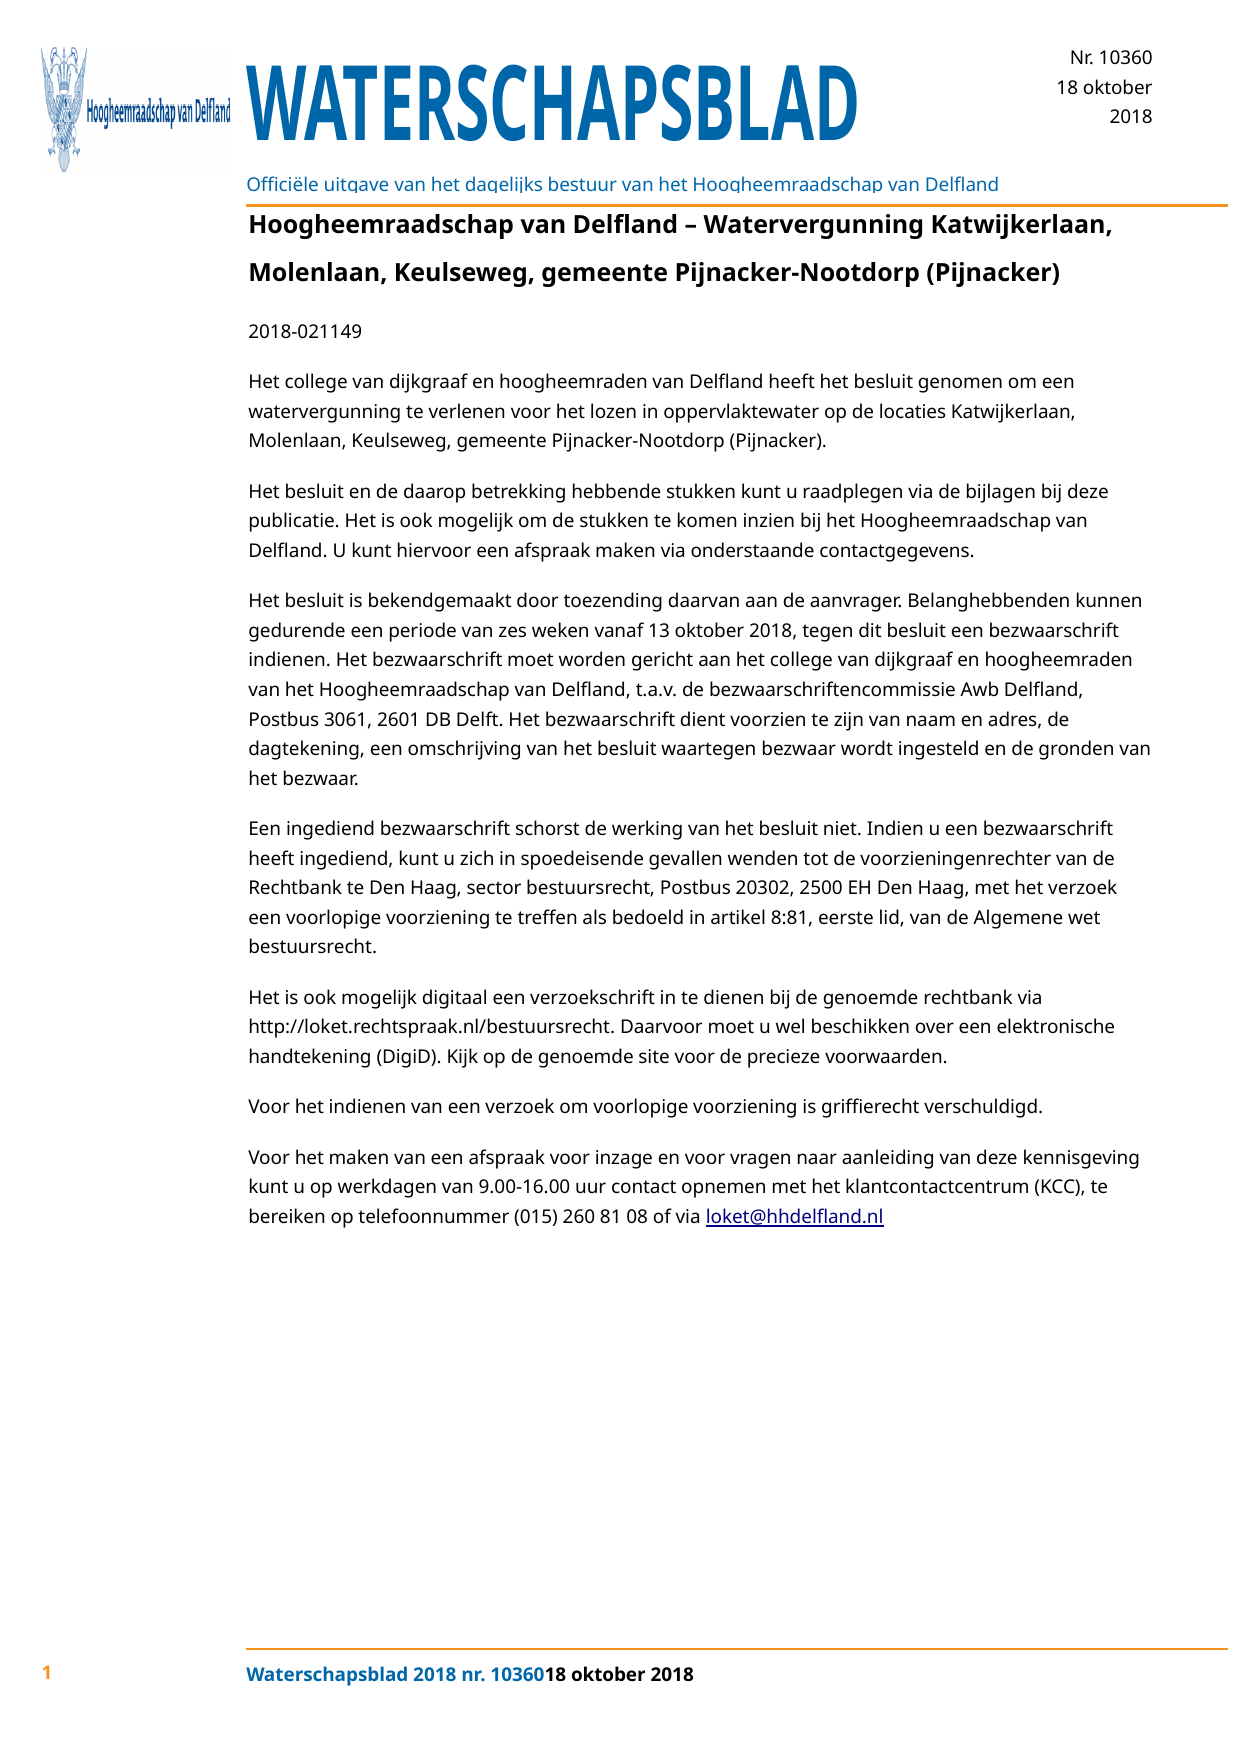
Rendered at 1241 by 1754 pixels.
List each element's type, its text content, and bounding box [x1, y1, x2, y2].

text Hoogheemraadschap van Delfland – Watervergunning Katwijkerlaan, Molenlaan, Keulseweg, gemeente Pijnacker-Nootdorp (Pijnacker) [248, 207, 1152, 288]
text Het is ook mogelijk digitaal een verzoekschrift in te dienen bij de genoemde rechtbank via http://loket.rechtspraak.nl/bestuursrecht. Daarvoor moet u wel beschikken over een elektronische handtekening (DigiD). Kijk op de genoemde site voor de precieze voorwaarden. [248, 984, 1152, 1069]
text Voor het indienen van een verzoek om voorlopige voorziening is griffierecht verschuldigd. [248, 1094, 1152, 1119]
text Het college van dijkgraaf en hoogheemraden van Delfland heeft het besluit genomen om een watervergunning te verlenen voor het lozen in oppervlaktewater op de locaties Katwijkerlaan, Molenlaan, Keulseweg, gemeente Pijnacker-Nootdorp (Pijnacker). [248, 368, 1152, 453]
text Het besluit is bekendgemaakt door toezending daarvan aan de aanvrager. Belanghebbenden kunnen gedurende een periode van zes weken vanaf 13 oktober 2018, tegen dit besluit een bezwaarschrift indienen. Het bezwaarschrift moet worden gericht aan het college van dijkgraaf en hoogheemraden van het Hoogheemraadschap van Delfland, t.a.v. de bezwaarschriftencommissie Awb Delfland, Postbus 3061, 2601 DB Delft. Het bezwaarschrift dient voorzien te zijn van naam en adres, de dagtekening, een omschrijving van het besluit waartegen bezwaar wordt ingesteld en de gronden van het bezwaar. [248, 587, 1152, 791]
picture [41, 47, 231, 172]
text Een ingediend bezwaarschrift schorst de werking van het besluit niet. Indien u een bezwaarschrift heeft ingediend, kunt u zich in spoedeisende gevallen wenden tot de voorzieningenrechter van de Rechtbank te Den Haag, sector bestuursrecht, Postbus 20302, 2500 EH Den Haag, met het verzoek een voorlopige voorziening te treffen als bedoeld in artikel 8:81, eerste lid, van de Algemene wet bestuursrecht. [248, 815, 1152, 959]
text Voor het maken van een afspraak voor inzage en voor vragen naar aanleiding van deze kennisgeving kunt u op werkdagen van 9.00-16.00 uur contact opnemen met het klantcontactcentrum (KCC), te bereiken op telefoonnummer (015) 260 81 08 of via loket@hhdelfland.nl [248, 1144, 1152, 1229]
text 2018-021149 [248, 318, 1152, 344]
text Het besluit en de daarop betrekking hebbende stukken kunt u raadplegen via de bijlagen bij deze publicatie. Het is ook mogelijk om de stukken te komen inzien bij het Hoogheemraadschap van Delfland. U kunt hiervoor een afspraak maken via onderstaande contactgegevens. [248, 478, 1152, 563]
